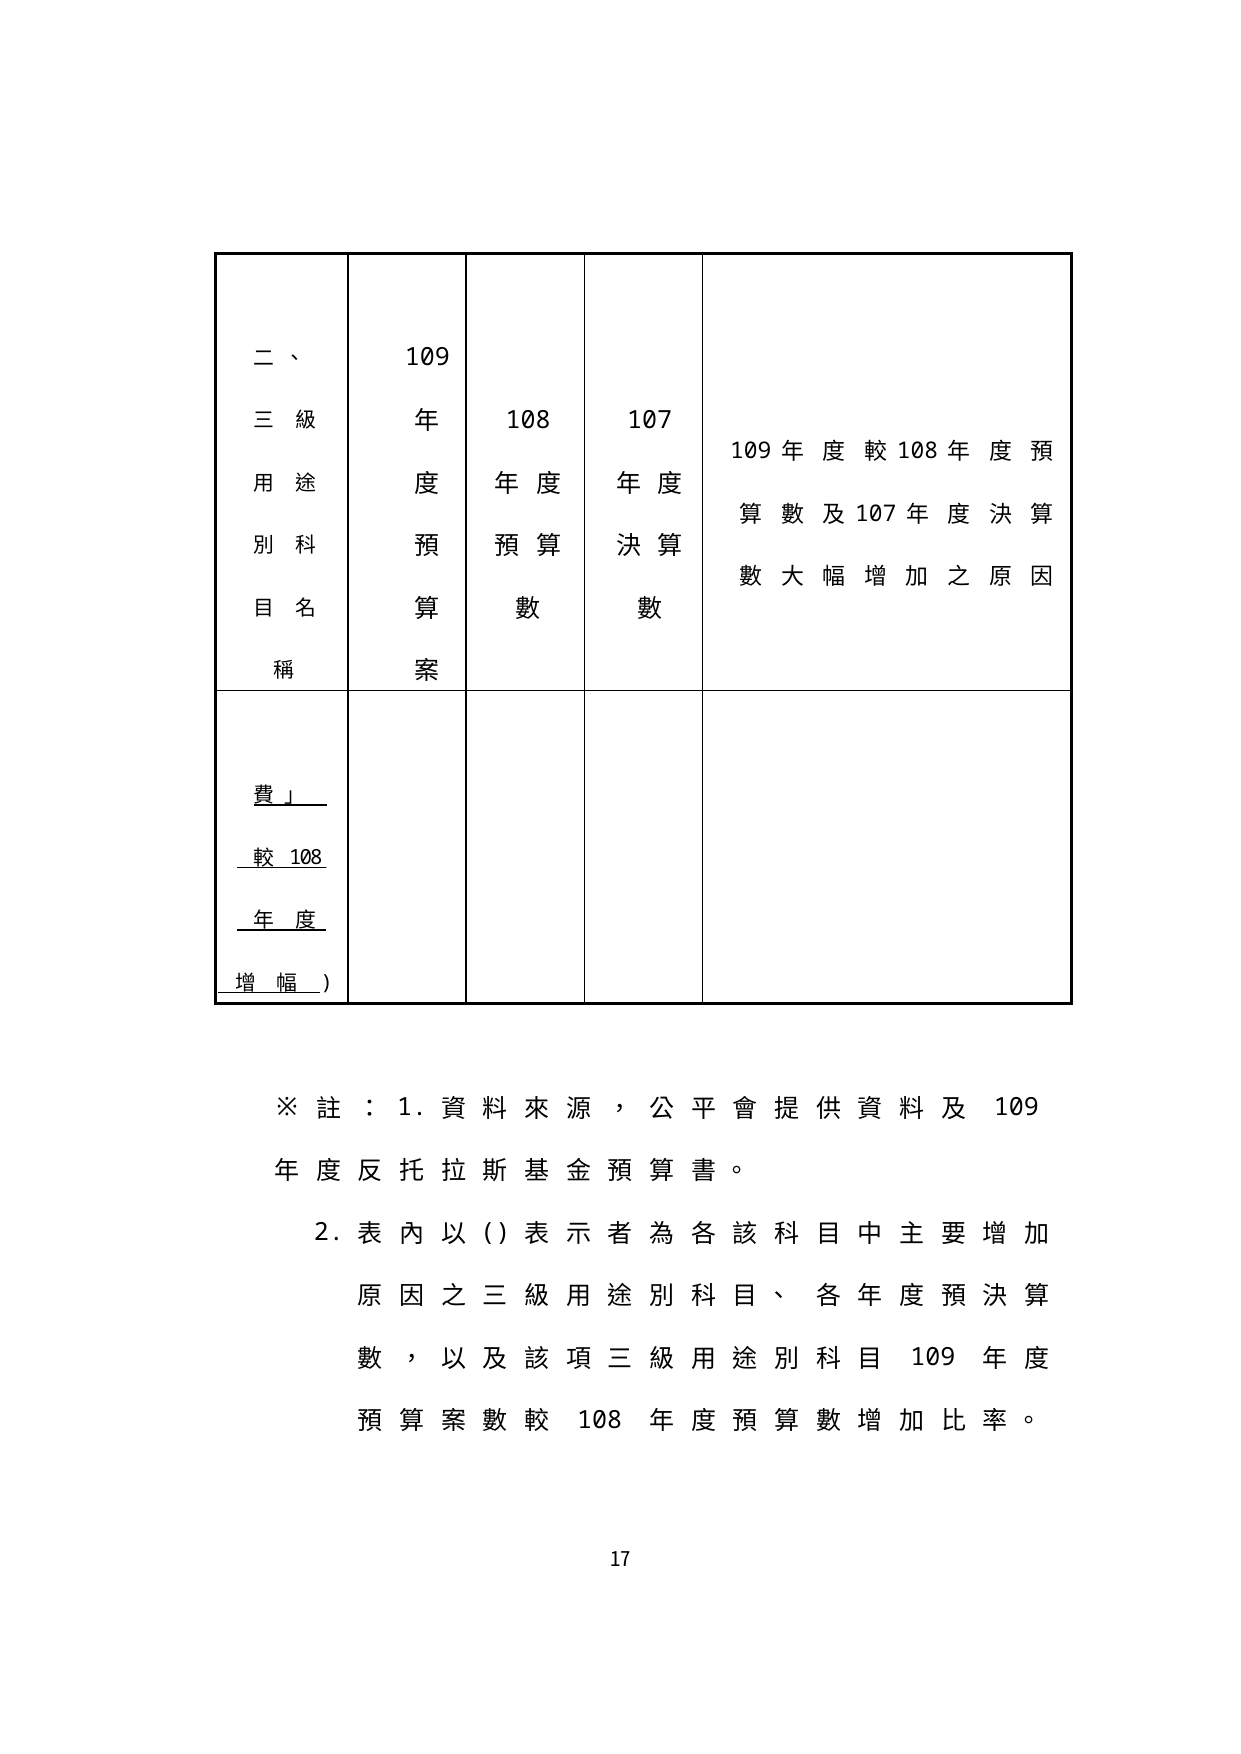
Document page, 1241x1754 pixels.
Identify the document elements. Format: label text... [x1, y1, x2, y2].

table_header 二、三級用途別科目名稱 [217, 255, 347, 689]
table_cell [703, 691, 1070, 1002]
table_cell [349, 691, 465, 1002]
text 2.表內以()表示者為各該科目中主要增加原因之三級用途別科目、各年度預決算數，以及該項三級用途別科目109年度預算案數較108年度預算數增加比率。 [301, 1189, 1058, 1439]
table_header 109年度較108年度預算數及107年度決算數大幅增加之原因 [703, 255, 1070, 689]
table_cell [467, 691, 584, 1002]
text ※註：1.資料來源，公平會提供資料及109年度反托拉斯基金預算書。 [227, 1064, 1058, 1189]
table_header 109年度 預算案 [349, 255, 465, 689]
table_cell [585, 691, 702, 1002]
table_cell 費」較108年度增幅) [217, 691, 347, 1002]
table_header 108年度預算數 [467, 255, 584, 689]
table_header 107年度決算數 [585, 255, 702, 689]
